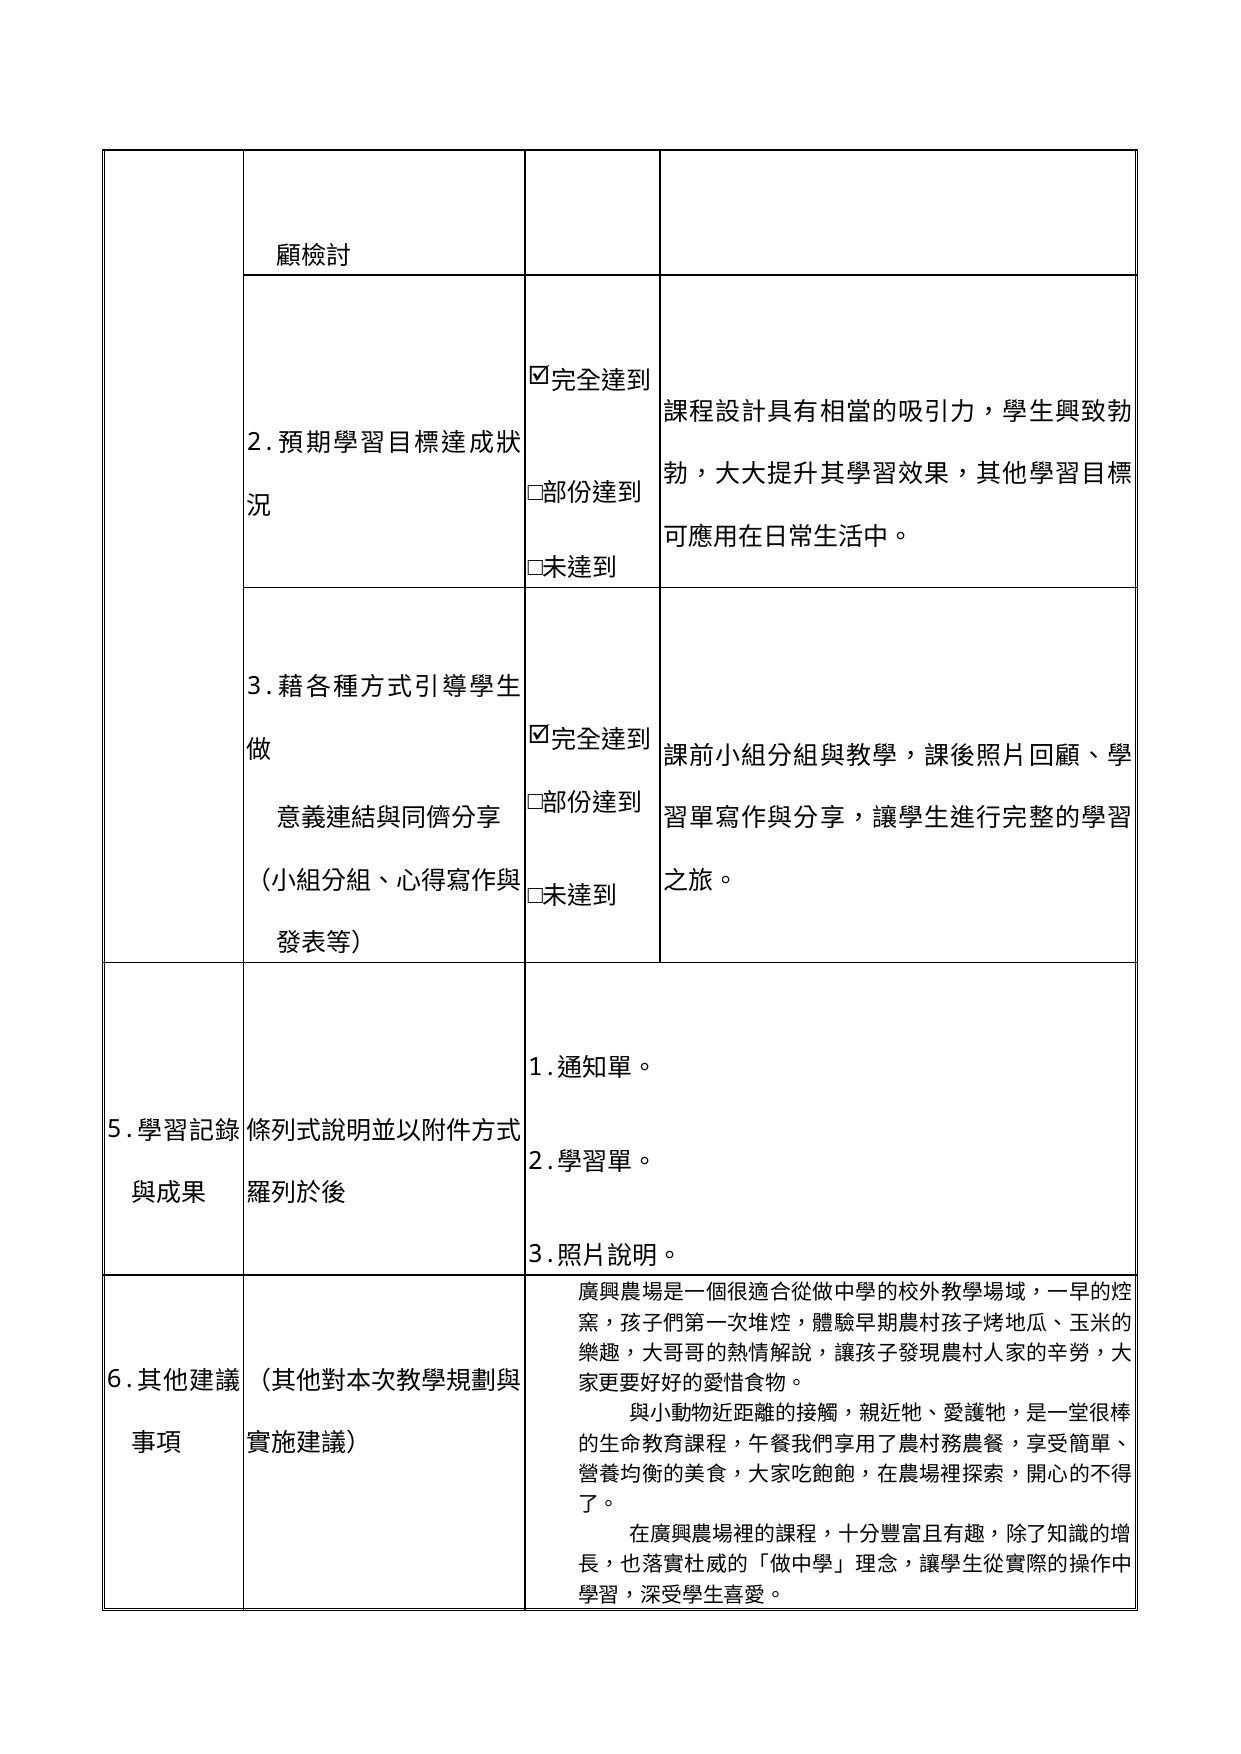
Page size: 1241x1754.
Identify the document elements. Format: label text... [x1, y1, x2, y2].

table_cell [526, 151, 659, 274]
table_cell 完全達到 □部份達到 □未達到 [526, 276, 659, 587]
table_cell 顧檢討 [244, 151, 524, 274]
table_cell 完全達到 □部份達到 □未達到 [526, 588, 659, 962]
table_cell 5.學習記錄 與成果 [105, 963, 243, 1274]
table_cell 3.藉各種方式引導學生做 意義連結與同儕分享 （小組分組、心得寫作與 發表等） [244, 588, 524, 962]
table_cell 課前小組分組與教學，課後照片回顧、學習單寫作與分享，讓學生進行完整的學習之旅。 [661, 588, 1135, 962]
table_cell 6.其他建議事項 [105, 1276, 243, 1608]
table_cell 課程設計具有相當的吸引力，學生興致勃勃，大大提升其學習效果，其他學習目標可應用在日常生活中。 [661, 276, 1135, 587]
table_cell [105, 151, 243, 962]
table_cell 廣興農場是一個很適合從做中學的校外教學場域，一早的焢窯，孩子們第一次堆焢，體驗早期農村孩子烤地瓜、玉米的樂趣，大哥哥的熱情解說，讓孩子發現農村人家的辛勞，大家更要好好的愛惜食物。 與小動物近距離的接觸，親近牠、愛護牠，是一堂很棒的生命教育課程，午餐我們享用了農村務農餐，享受簡單、營養均衡的美食，大家吃飽飽，在農場裡探索，開心的不得了。 在廣興農場裡的課程，十分豐富且有趣，除了知識的增長，也落實杜威的「做中學」理念，讓學生從實際的操作中學習，深受學生喜愛。 [526, 1276, 1135, 1608]
table_cell （其他對本次教學規劃與實施建議） [244, 1276, 524, 1608]
table_cell 1.通知單。 2.學習單。 3.照片說明。 [526, 963, 1135, 1274]
table_cell 條列式說明並以附件方式羅列於後 [244, 963, 524, 1274]
table_cell 2.預期學習目標達成狀況 [244, 276, 524, 587]
table_cell [661, 151, 1135, 274]
